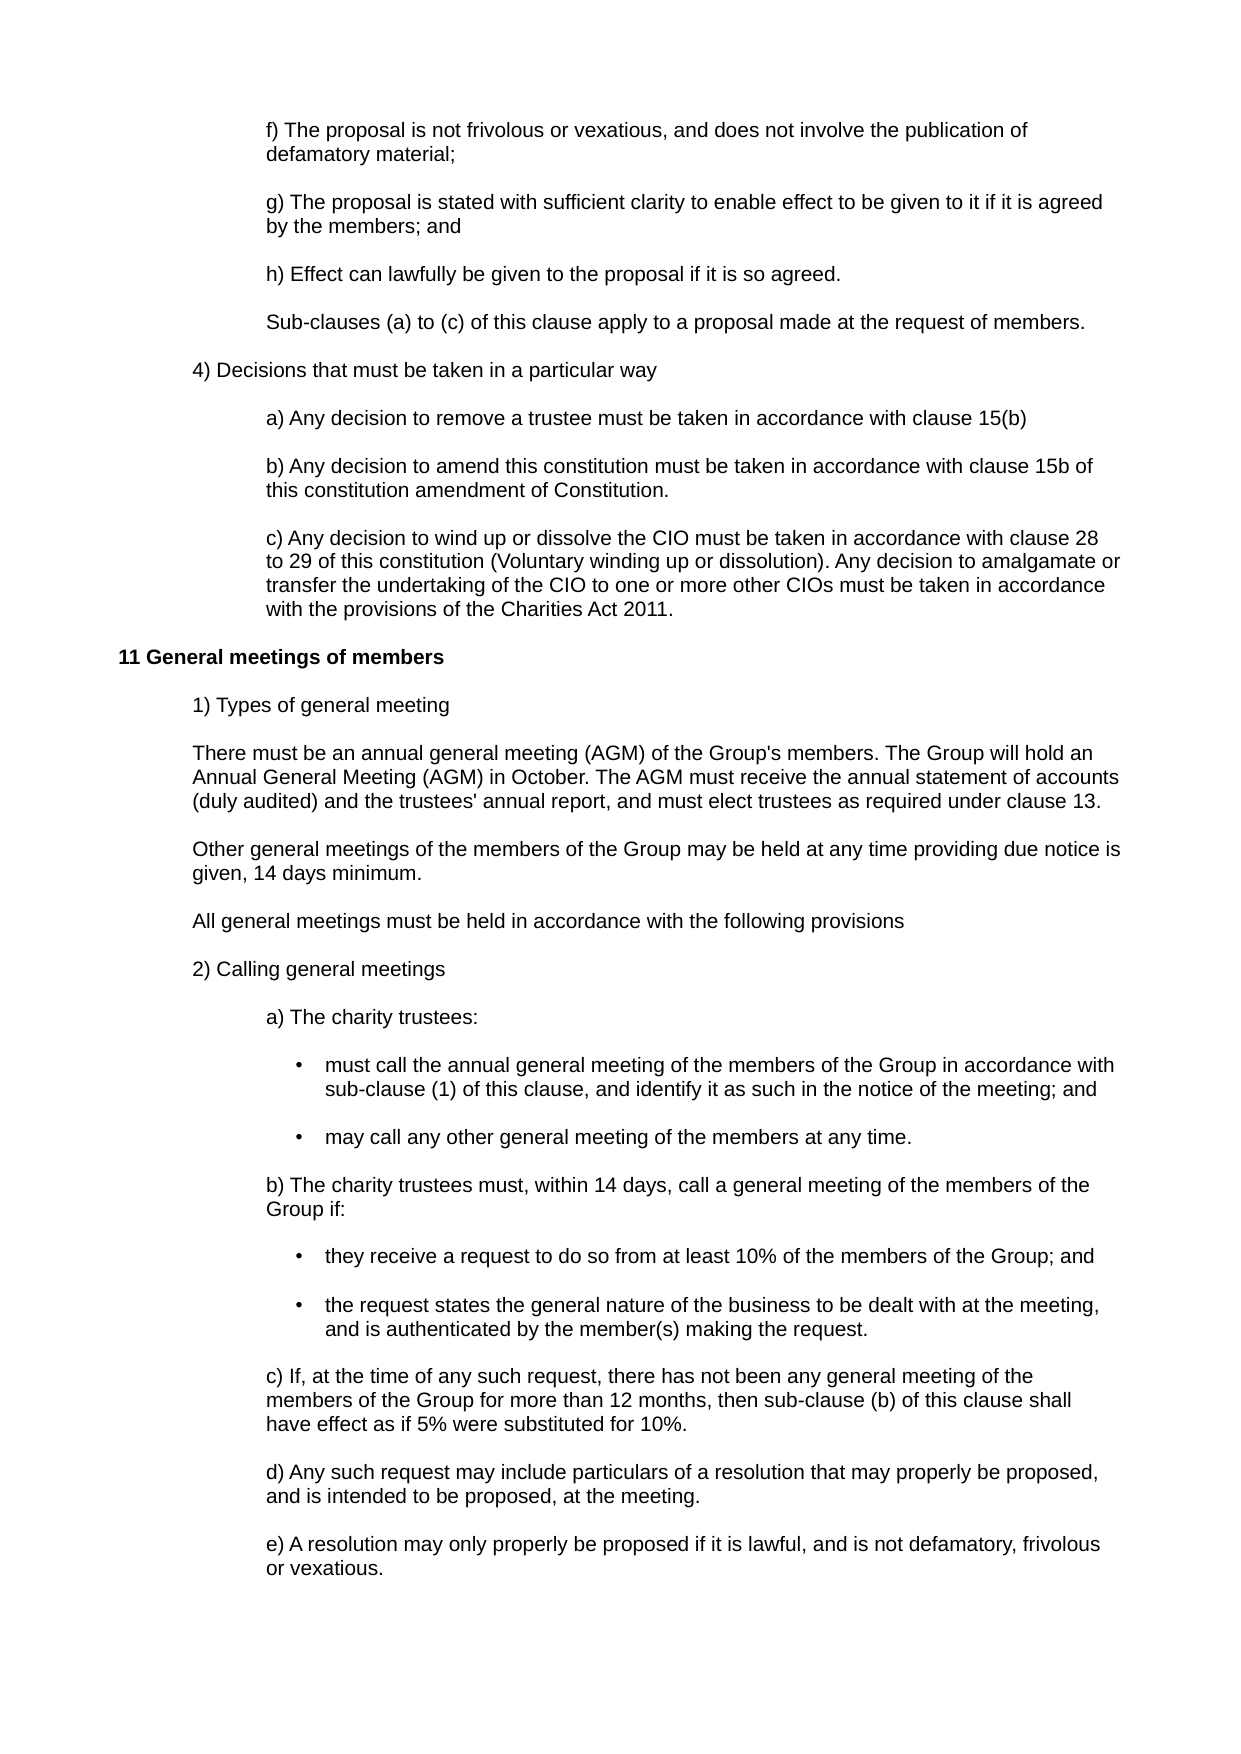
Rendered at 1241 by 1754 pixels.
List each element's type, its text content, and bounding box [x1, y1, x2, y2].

text g) The proposal is stated with sufficient clarity to enable effect to be given to it if it is agreed by the members; and [266, 190, 1122, 238]
text b) Any decision to amend this constitution must be taken in accordance with clause 15b of this constitution amendment of Constitution. [266, 453, 1122, 501]
text 2) Calling general meetings [192, 957, 1122, 981]
text Sub-clauses (a) to (c) of this clause apply to a proposal made at the request of members. [266, 310, 1122, 334]
text Other general meetings of the members of the Group may be held at any time providing due notice is given, 14 days minimum. [192, 837, 1122, 885]
list they receive a request to do so from at least 10% of the members of the Group; and [295, 1244, 1122, 1292]
text h) Effect can lawfully be given to the proposal if it is so agreed. [266, 262, 1122, 286]
text 4) Decisions that must be taken in a particular way [192, 358, 1122, 382]
text There must be an annual general meeting (AGM) of the Group's members. The Group will hold an Annual General Meeting (AGM) in October. The AGM must receive the annual statement of accounts (duly audited) and the trustees' annual report, and must elect trustees as required under clause 13. [192, 741, 1122, 813]
text b) The charity trustees must, within 14 days, call a general meeting of the members of the Group if: [266, 1172, 1122, 1220]
list the request states the general nature of the business to be dealt with at the meeting, and is authenticated by the member(s) making the request. [295, 1292, 1122, 1340]
text a) Any decision to remove a trustee must be taken in accordance with clause 15(b) [266, 406, 1122, 429]
list may call any other general meeting of the members at any time. [295, 1124, 1122, 1148]
text a) The charity trustees: [266, 1004, 1122, 1028]
list must call the annual general meeting of the members of the Group in accordance with sub-clause (1) of this clause, and identify it as such in the notice of the meeting; and [295, 1052, 1122, 1124]
text 1) Types of general meeting [192, 693, 1122, 717]
text e) A resolution may only properly be proposed if it is lawful, and is not defamatory, frivolous or vexatious. [266, 1532, 1122, 1580]
text c) Any decision to wind up or dissolve the CIO must be taken in accordance with clause 28 to 29 of this constitution (Voluntary winding up or dissolution). Any decision to amalgamate or transfer the undertaking of the CIO to one or more other CIOs must be taken in accordance with the provisions of the Charities Act 2011. [266, 525, 1122, 621]
text c) If, at the time of any such request, there has not been any general meeting of the members of the Group for more than 12 months, then sub-clause (b) of this clause shall have effect as if 5% were substituted for 10%. [266, 1364, 1122, 1436]
text All general meetings must be held in accordance with the following provisions [192, 909, 1122, 933]
text d) Any such request may include particulars of a resolution that may properly be proposed, and is intended to be proposed, at the meeting. [266, 1460, 1122, 1508]
text f) The proposal is not frivolous or vexatious, and does not involve the publication of defamatory material; [266, 118, 1122, 166]
text 11 General meetings of members [118, 645, 1122, 669]
